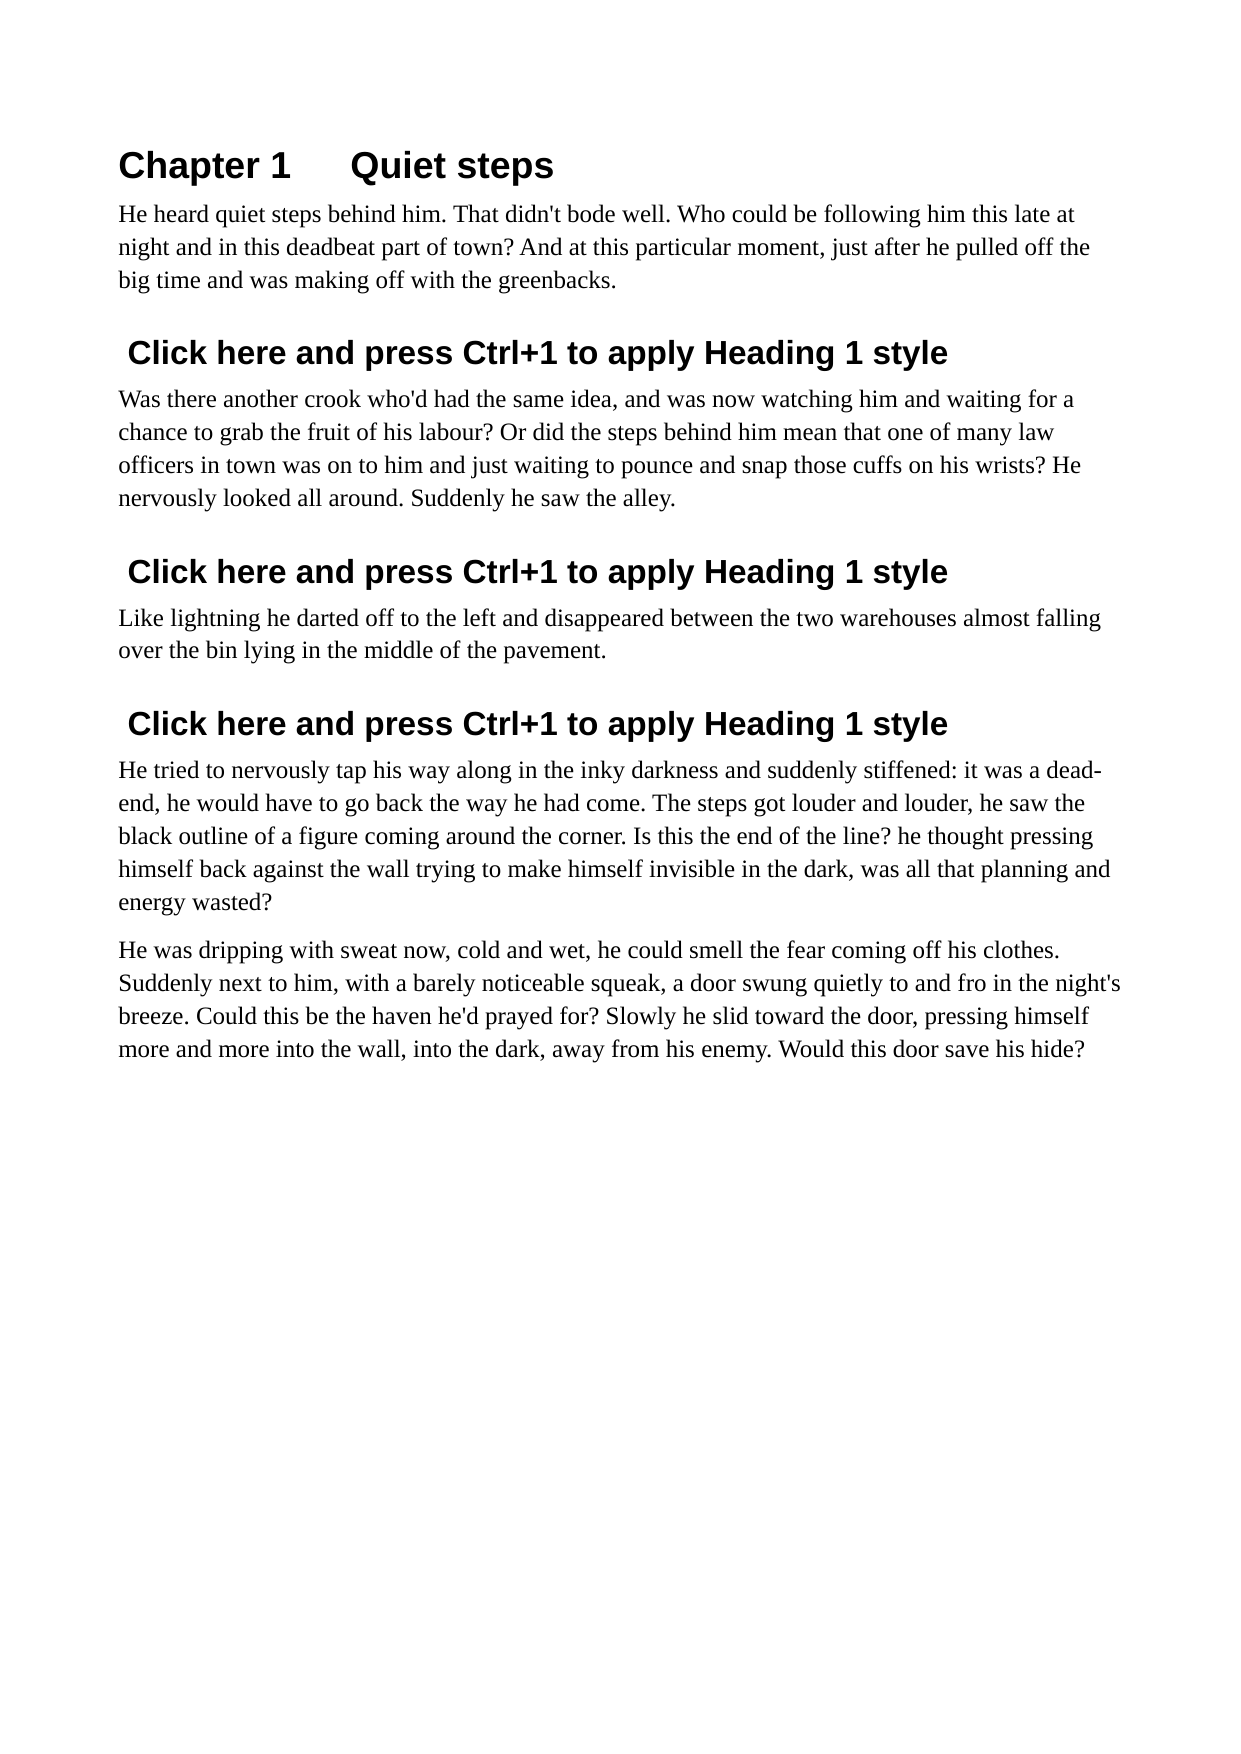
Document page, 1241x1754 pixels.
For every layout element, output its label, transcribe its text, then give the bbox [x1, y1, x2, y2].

subtitle Click here and press Ctrl+1 to apply Heading 1 style [118, 333, 1122, 372]
subtitle Quiet steps [118, 143, 1122, 186]
text He heard quiet steps behind him. That didn't bode well. Who could be following him this late at night and in this deadbeat part of town? And at this particular moment, just after he pulled off the big time and was making off with the greenbacks. [118, 199, 1122, 293]
subtitle Click here and press Ctrl+1 to apply Heading 1 style [118, 552, 1122, 590]
subtitle Click here and press Ctrl+1 to apply Heading 1 style [118, 704, 1122, 742]
text Like lightning he darted off to the left and disappeared between the two warehouses almost falling over the bin lying in the middle of the pavement. [118, 603, 1122, 664]
text Was there another crook who'd had the same idea, and was now watching him and waiting for a chance to grab the fruit of his labour? Or did the steps behind him mean that one of many law officers in town was on to him and just waiting to pounce and snap those cuffs on his wrists? He nervously looked all around. Suddenly he saw the alley. [118, 384, 1122, 512]
text He tried to nervously tap his way along in the inky darkness and suddenly stiffened: it was a dead-end, he would have to go back the way he had come. The steps got louder and louder, he saw the black outline of a figure coming around the corner. Is this the end of the line? he thought pressing himself back against the wall trying to make himself invisible in the dark, was all that planning and energy wasted? [118, 755, 1122, 916]
text He was dripping with sweat now, cold and wet, he could smell the fear coming off his clothes. Suddenly next to him, with a barely noticeable squeak, a door swung quietly to and fro in the night's breeze. Could this be the haven he'd prayed for? Slowly he slid toward the door, pressing himself more and more into the wall, into the dark, away from his enemy. Would this door save his hide? [118, 935, 1122, 1062]
